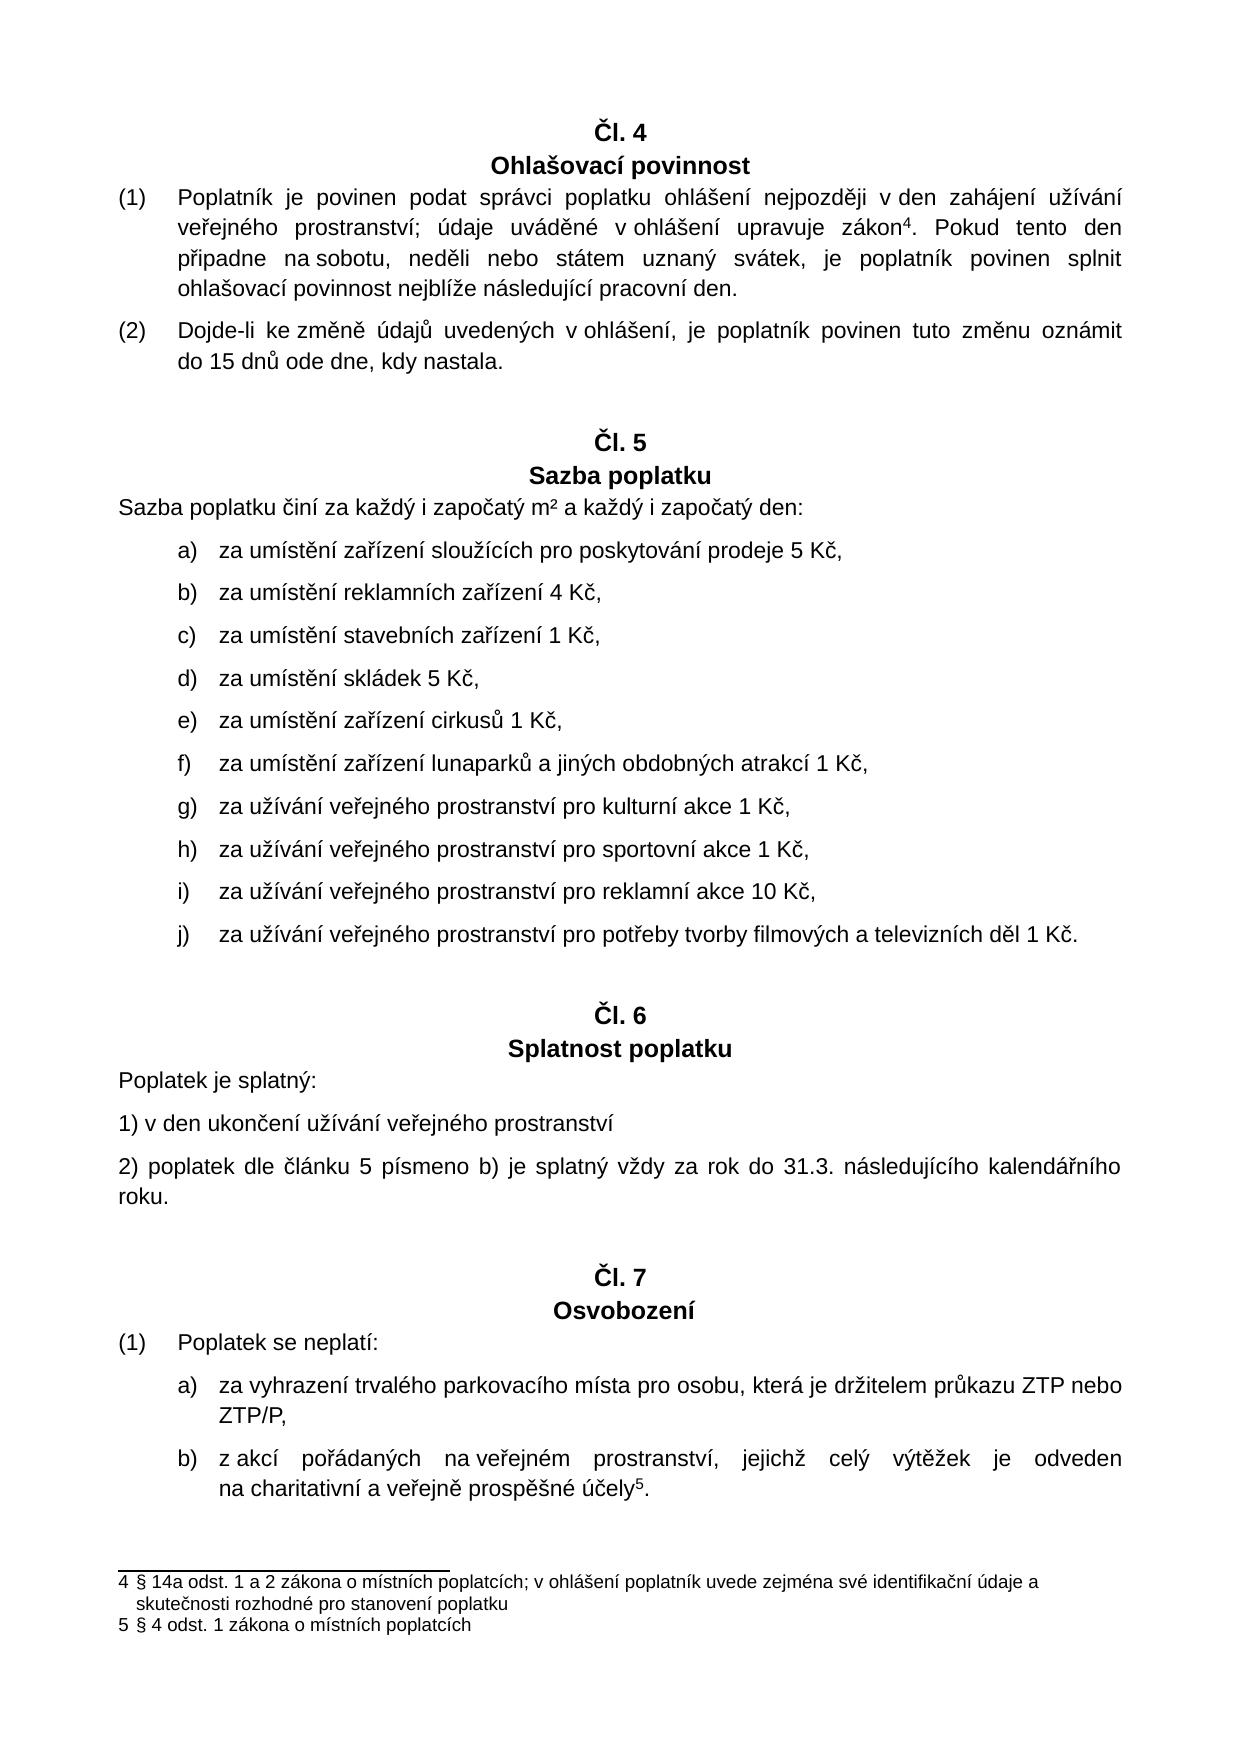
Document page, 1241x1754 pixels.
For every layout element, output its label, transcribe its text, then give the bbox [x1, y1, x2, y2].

list Poplatek se neplatí: [118, 1329, 1122, 1356]
list Poplatník je povinen podat správci poplatku ohlášení nejpozději v den zahájení užívání veřejného prostranství; údaje uváděné v ohlášení upravuje zákon. Pokud tento den připadne na sobotu, neděli nebo státem uznaný svátek, je poplatník povinen splnit ohlašovací povinnost nejblíže následující pracovní den. [118, 184, 1122, 301]
list § 4 odst. 1 zákona o místních poplatcích [118, 1614, 1122, 1635]
subtitle Čl. 6 Splatnost poplatku [118, 1001, 1122, 1063]
list za umístění reklamních zařízení 4 Kč, [177, 579, 1122, 606]
list Dojde-li ke změně údajů uvedených v ohlášení, je poplatník povinen tuto změnu oznámit do 15 dnů ode dne, kdy nastala. [118, 317, 1122, 374]
list za vyhrazení trvalého parkovacího místa pro osobu, která je držitelem průkazu ZTP nebo ZTP/P, [177, 1372, 1122, 1428]
subtitle Čl. 5 Sazba poplatku [118, 428, 1122, 490]
list § 14a odst. 1 a 2 zákona o místních poplatcích; v ohlášení poplatník uvede zejména své identifikační údaje a skutečnosti rozhodné pro stanovení poplatku [118, 1571, 1122, 1614]
text 2) poplatek dle článku 5 písmeno b) je splatný vždy za rok do 31.3. následujícího kalendářního roku. [118, 1153, 1122, 1209]
list za užívání veřejného prostranství pro potřeby tvorby filmových a televizních děl 1 Kč. [177, 921, 1122, 947]
list za umístění stavebních zařízení 1 Kč, [177, 622, 1122, 648]
list za umístění skládek 5 Kč, [177, 665, 1122, 691]
list za umístění zařízení cirkusů 1 Kč, [177, 707, 1122, 734]
list za umístění zařízení lunaparků a jiných obdobných atrakcí 1 Kč, [177, 750, 1122, 777]
list za užívání veřejného prostranství pro sportovní akce 1 Kč, [177, 836, 1122, 862]
list z akcí pořádaných na veřejném prostranství, jejichž celý výtěžek je odveden na charitativní a veřejně prospěšné účely. [177, 1445, 1122, 1501]
list za umístění zařízení sloužících pro poskytování prodeje 5 Kč, [177, 537, 1122, 563]
list za užívání veřejného prostranství pro kulturní akce 1 Kč, [177, 793, 1122, 819]
subtitle Čl. 4 Ohlašovací povinnost [118, 118, 1122, 180]
text Sazba poplatku činí za každý i započatý m² a každý i započatý den: [118, 494, 1122, 520]
list za užívání veřejného prostranství pro reklamní akce 10 Kč, [177, 878, 1122, 905]
subtitle Čl. 7 Osvobození [118, 1263, 1122, 1325]
text 1) v den ukončení užívání veřejného prostranství [118, 1110, 1122, 1136]
text Poplatek je splatný: [118, 1067, 1122, 1094]
